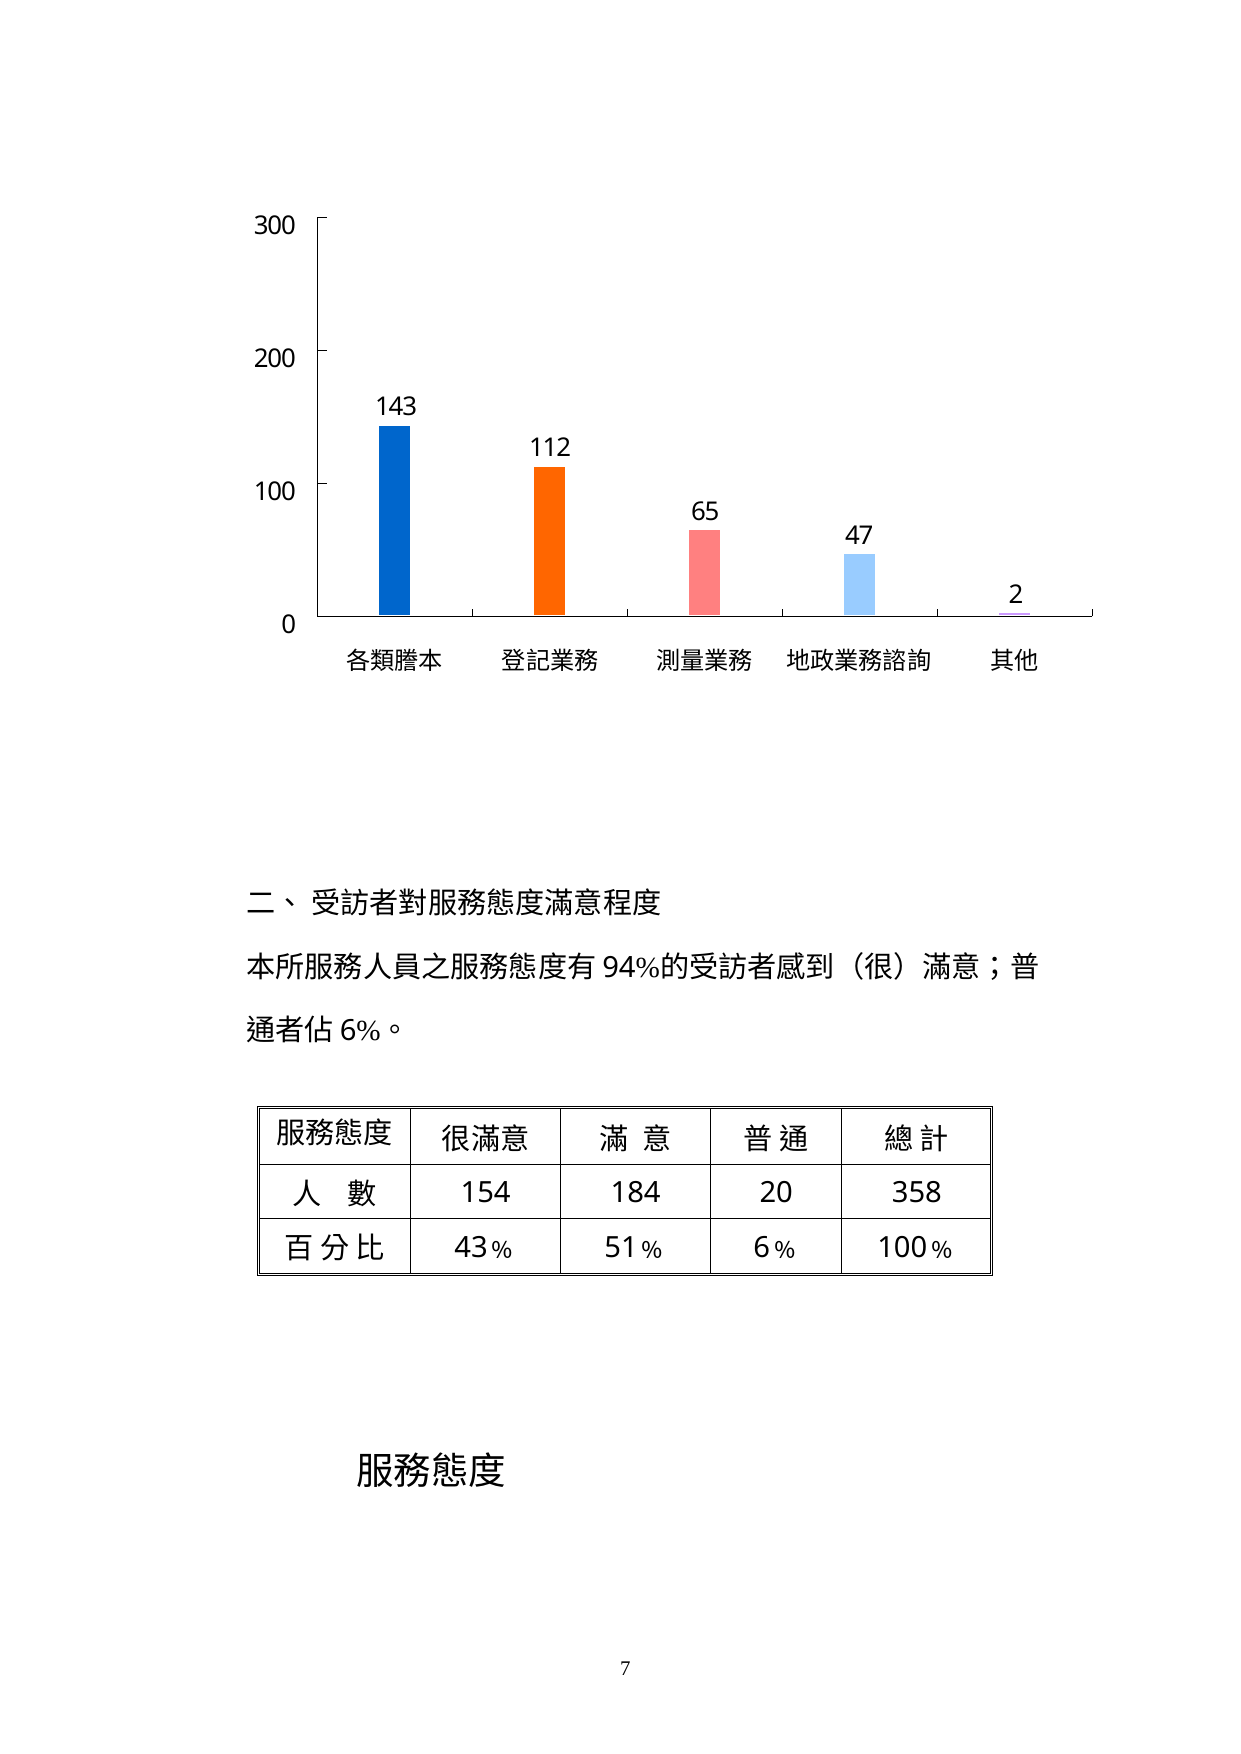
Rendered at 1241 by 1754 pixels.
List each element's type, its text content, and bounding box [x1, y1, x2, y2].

list 受訪者對服務態度滿意程度 [246, 880, 1063, 922]
text 服務態度 [353, 1441, 510, 1496]
table_cell 人 數 [260, 1165, 410, 1218]
table_cell 154 [411, 1165, 560, 1218]
table_cell 184 [561, 1165, 710, 1218]
text 本所服務人員之服務態度有94%的受訪者感到（很）滿意；普通者佔6%。 [246, 943, 1063, 1049]
table_header 滿 意 [561, 1109, 710, 1164]
table_cell 43﹪ [411, 1219, 560, 1272]
table_header 很滿意 [411, 1109, 560, 1164]
table_header 總 計 [842, 1109, 990, 1164]
table_cell 51﹪ [561, 1219, 710, 1272]
table_cell 百 分 比 [260, 1219, 410, 1272]
table_header 普 通 [711, 1109, 841, 1164]
table_header 服務態度 [260, 1109, 410, 1164]
table_cell 358 [842, 1165, 990, 1218]
table_cell 100﹪ [842, 1219, 990, 1272]
table_cell 20 [711, 1165, 841, 1218]
table_cell 6﹪ [711, 1219, 841, 1272]
